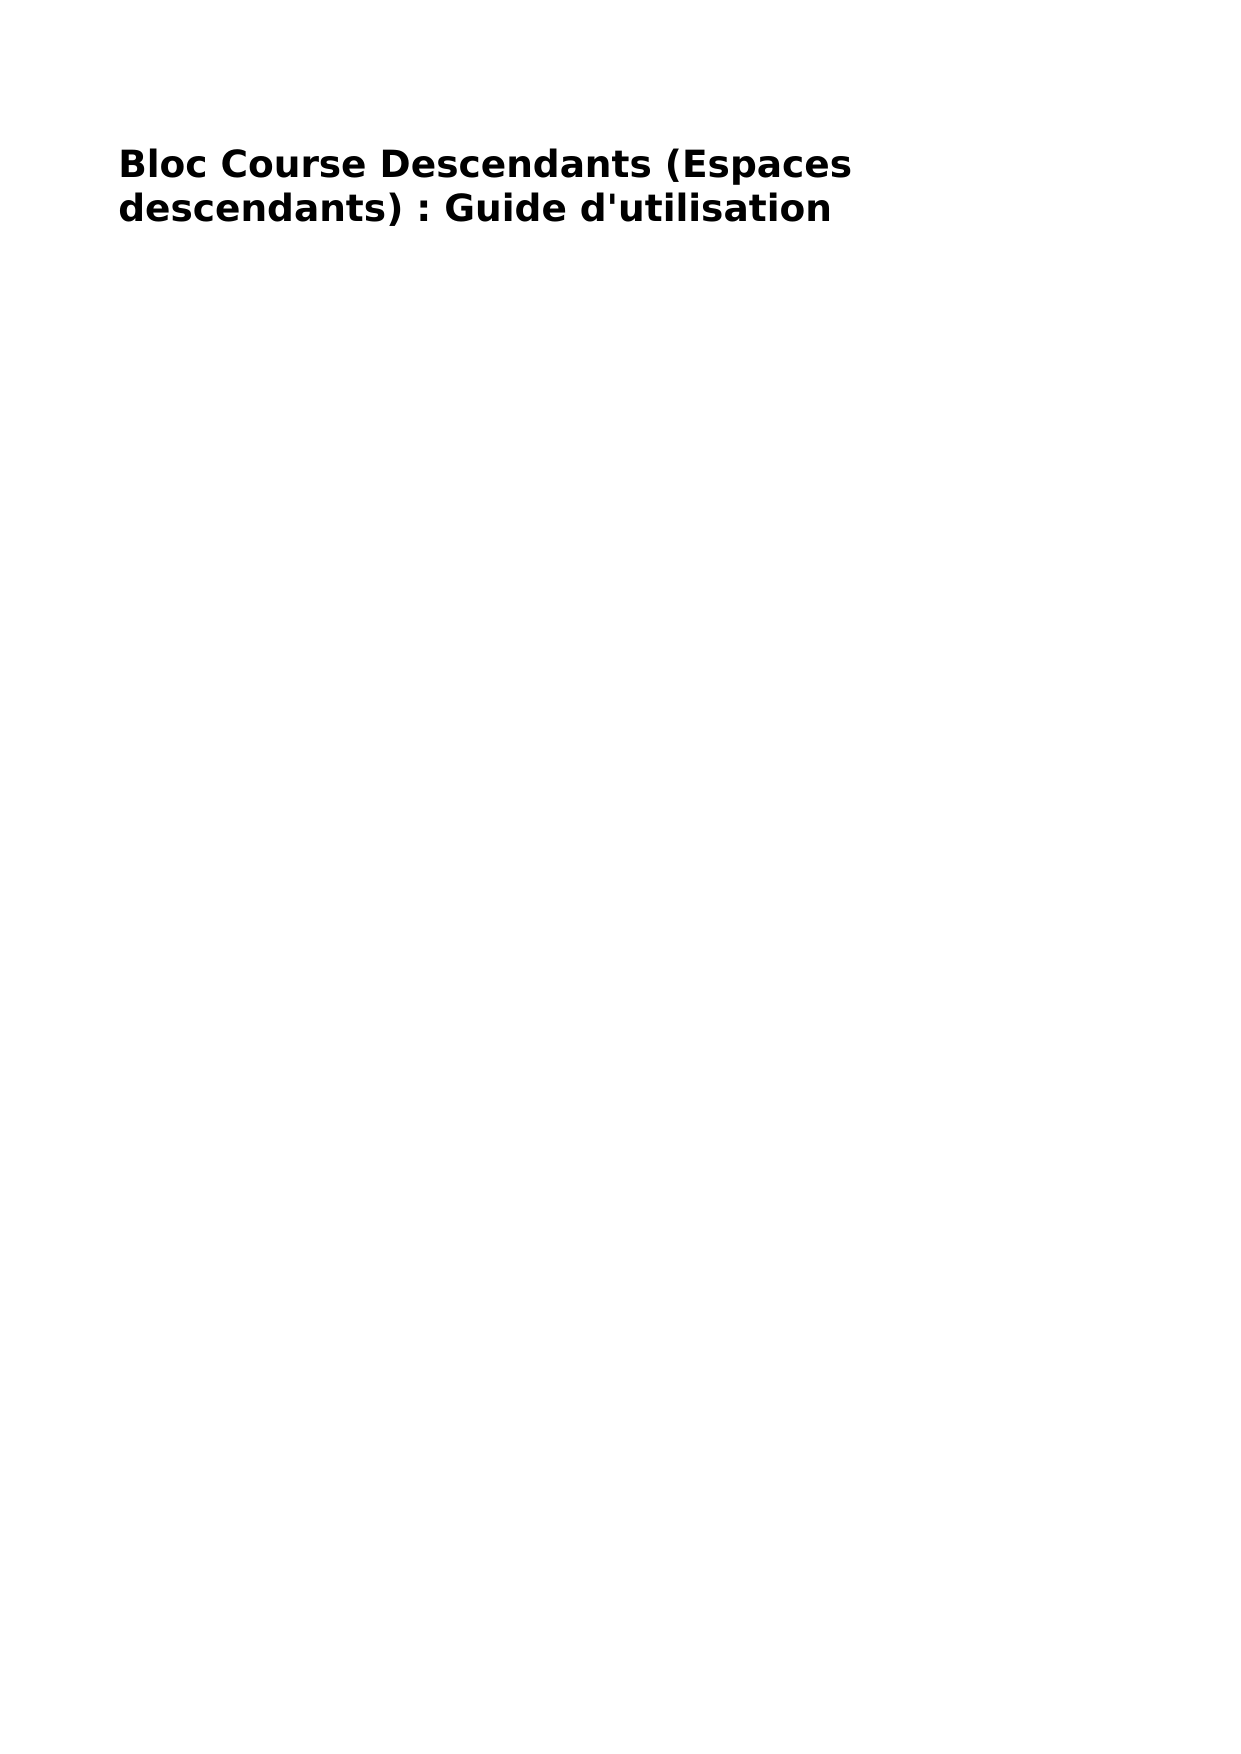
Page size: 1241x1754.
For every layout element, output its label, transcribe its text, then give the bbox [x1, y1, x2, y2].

subtitle Bloc Course Descendants (Espaces descendants) : Guide d'utilisation [118, 143, 1122, 230]
